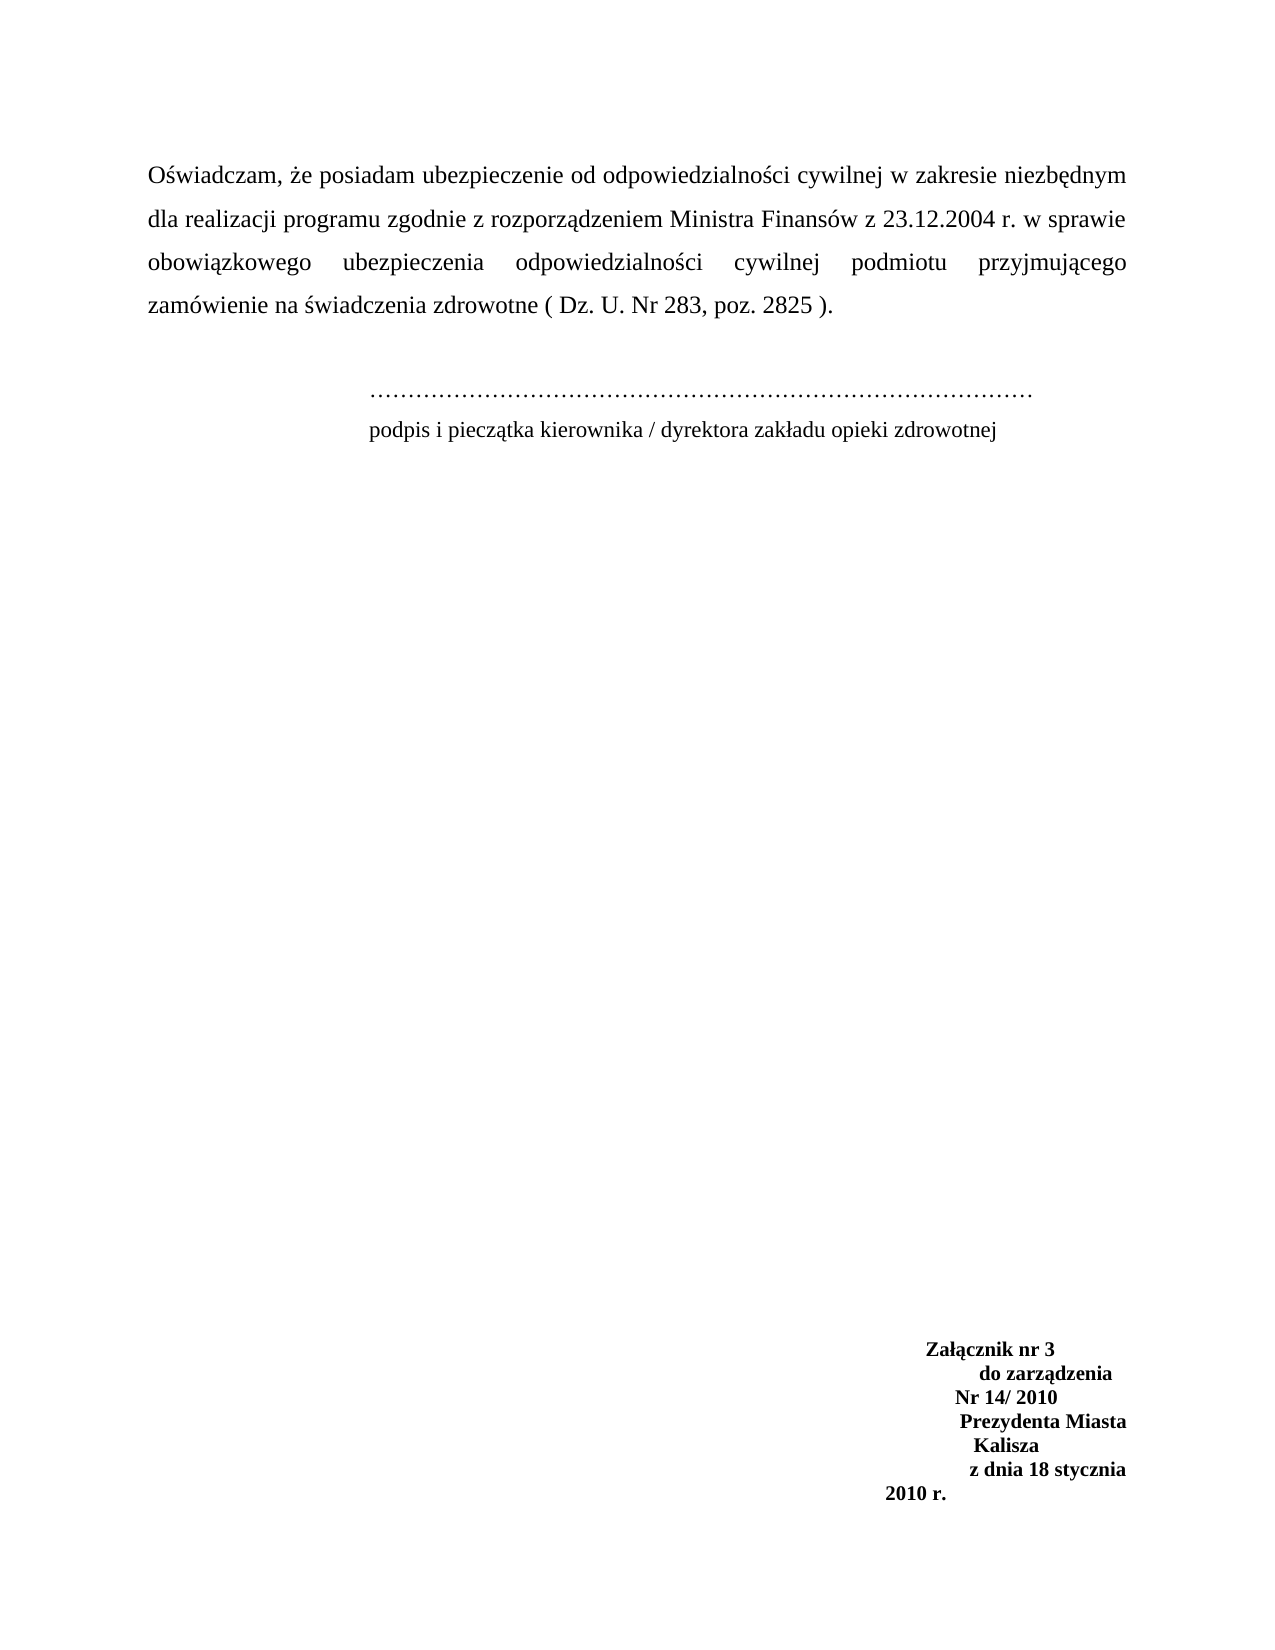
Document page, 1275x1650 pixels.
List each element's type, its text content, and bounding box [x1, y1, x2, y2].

text do zarządzenia Nr 14/ 2010 [885, 1361, 1127, 1409]
text z dnia 18 stycznia 2010 r. [885, 1457, 1127, 1505]
text …………………………………………………………………………… [295, 376, 1127, 402]
text Prezydenta Miasta Kalisza [885, 1409, 1127, 1457]
text podpis i pieczątka kierownika / dyrektora zakładu opieki zdrowotnej [369, 416, 1127, 442]
text Załącznik nr 3 [738, 1337, 1127, 1361]
text Oświadczam, że posiadam ubezpieczenie od odpowiedzialności cywilnej w zakresie niezbędnym dla realizacji programu zgodnie z rozporządzeniem Ministra Finansów z 23.12.2004 r. w sprawie obowiązkowego ubezpieczenia odpowiedzialności cywilnej podmiotu przyjmującego zamówienie na świadczenia zdrowotne ( Dz. U. Nr 283, poz. 2825 ). [148, 161, 1127, 319]
